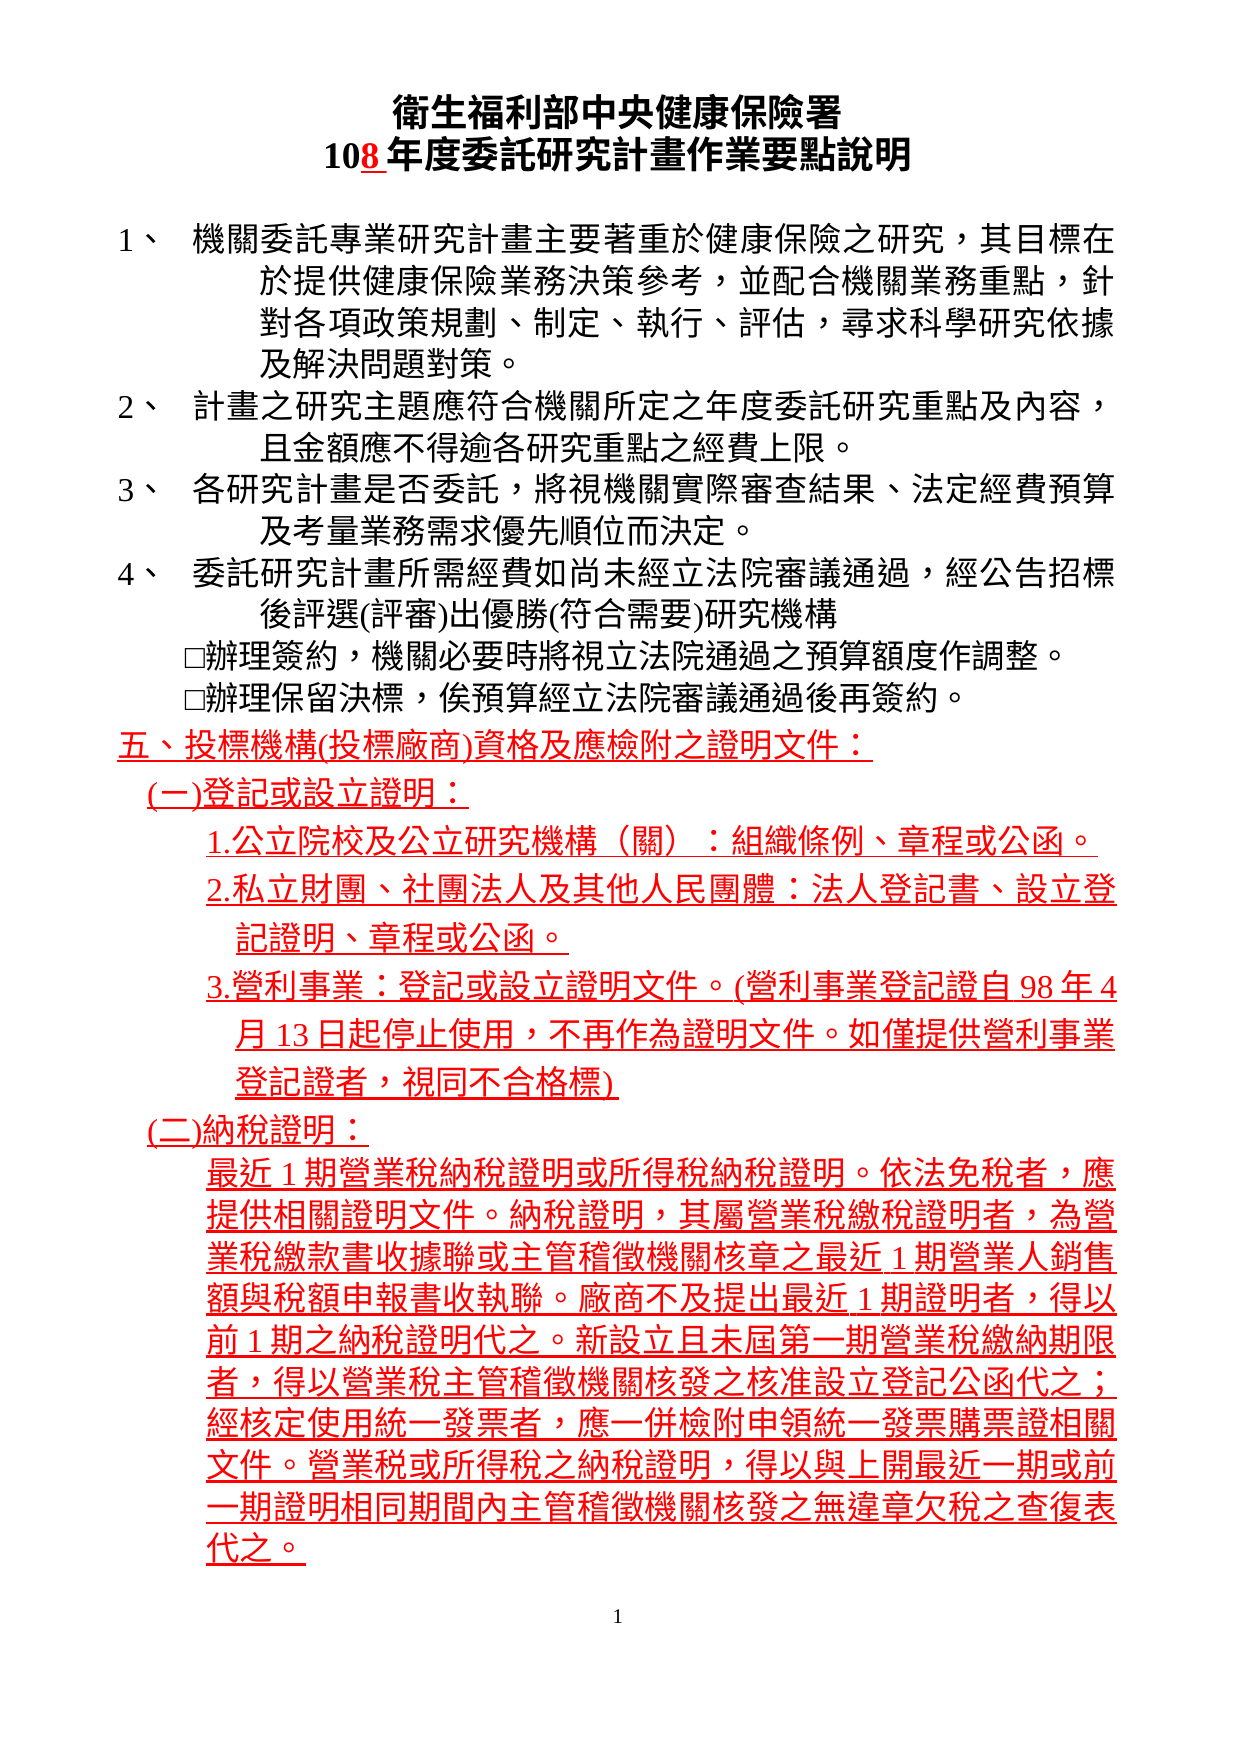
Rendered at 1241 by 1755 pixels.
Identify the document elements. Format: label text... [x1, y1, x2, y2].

text 五、投標機構(投標廠商)資格及應檢附之證明文件： [117, 718, 1117, 767]
list 機關委託專業研究計畫主要著重於健康保險之研究，其目標在於提供健康保險業務決策參考，並配合機關業務重點，針對各項政策規劃、制定、執行、評估，尋求科學研究依據及解決問題對策。 [117, 218, 1117, 385]
text 1.公立院校及公立研究機構（關）：組織條例、章程或公函。 [206, 815, 1117, 863]
text 最近1期營業稅納稅證明或所得稅納稅證明。依法免稅者，應提供相關證明文件。納稅證明，其屬營業稅繳稅證明者，為營 [206, 1152, 1117, 1230]
text 文件。營業税或所得稅之納稅證明，得以與上開最近一期或前 [206, 1441, 1117, 1480]
text (ㄧ)登記或設立證明： [147, 767, 1117, 815]
text 記證明、章程或公函。 [206, 906, 1117, 959]
text □辦理保留決標，俟預算經立法院審議通過後再簽約。 [184, 677, 1117, 718]
list 各研究計畫是否委託，將視機關實際審查結果、法定經費預算及考量業務需求優先順位而決定。 [117, 468, 1117, 552]
text 2.私立財團、社團法人及其他人民團體：法人登記書、設立登 [206, 863, 1117, 904]
text 代之。 [206, 1524, 1117, 1569]
text 108年度委託研究計畫作業要點說明 [117, 135, 1117, 177]
text (二)納稅證明： [147, 1104, 1117, 1152]
text 一期證明相同期間內主管稽徵機關核發之無違章欠稅之查復表 [206, 1483, 1117, 1522]
text 經核定使用統一發票者，應一併檢附申領統一發票購票證相關 [206, 1399, 1117, 1438]
text 業稅繳款書收據聯或主管稽徵機關核章之最近1期營業人銷售 [206, 1233, 1117, 1272]
list 委託研究計畫所需經費如尚未經立法院審議通過，經公告招標後評選(評審)出優勝(符合需要)研究機構 [117, 552, 1117, 635]
text 衛生福利部中央健康保險署 [117, 93, 1117, 135]
list 計畫之研究主題應符合機關所定之年度委託研究重點及內容，且金額應不得逾各研究重點之經費上限。 [117, 385, 1117, 468]
text □辦理簽約，機關必要時將視立法院通過之預算額度作調整。 [184, 635, 1117, 677]
text 3.營利事業：登記或設立證明文件。(營利事業登記證自98年4 [206, 959, 1117, 1000]
text 月13日起停止使用，不再作為證明文件。如僅提供營利事業登記證者，視同不合格標) [206, 1001, 1117, 1104]
text 額與稅額申報書收執聯。廠商不及提出最近1期證明者，得以前1期之納稅證明代之。新設立且未屆第一期營業稅繳納期限者，得以營業稅主管稽徵機關核發之核准設立登記公函代之； [206, 1273, 1117, 1397]
